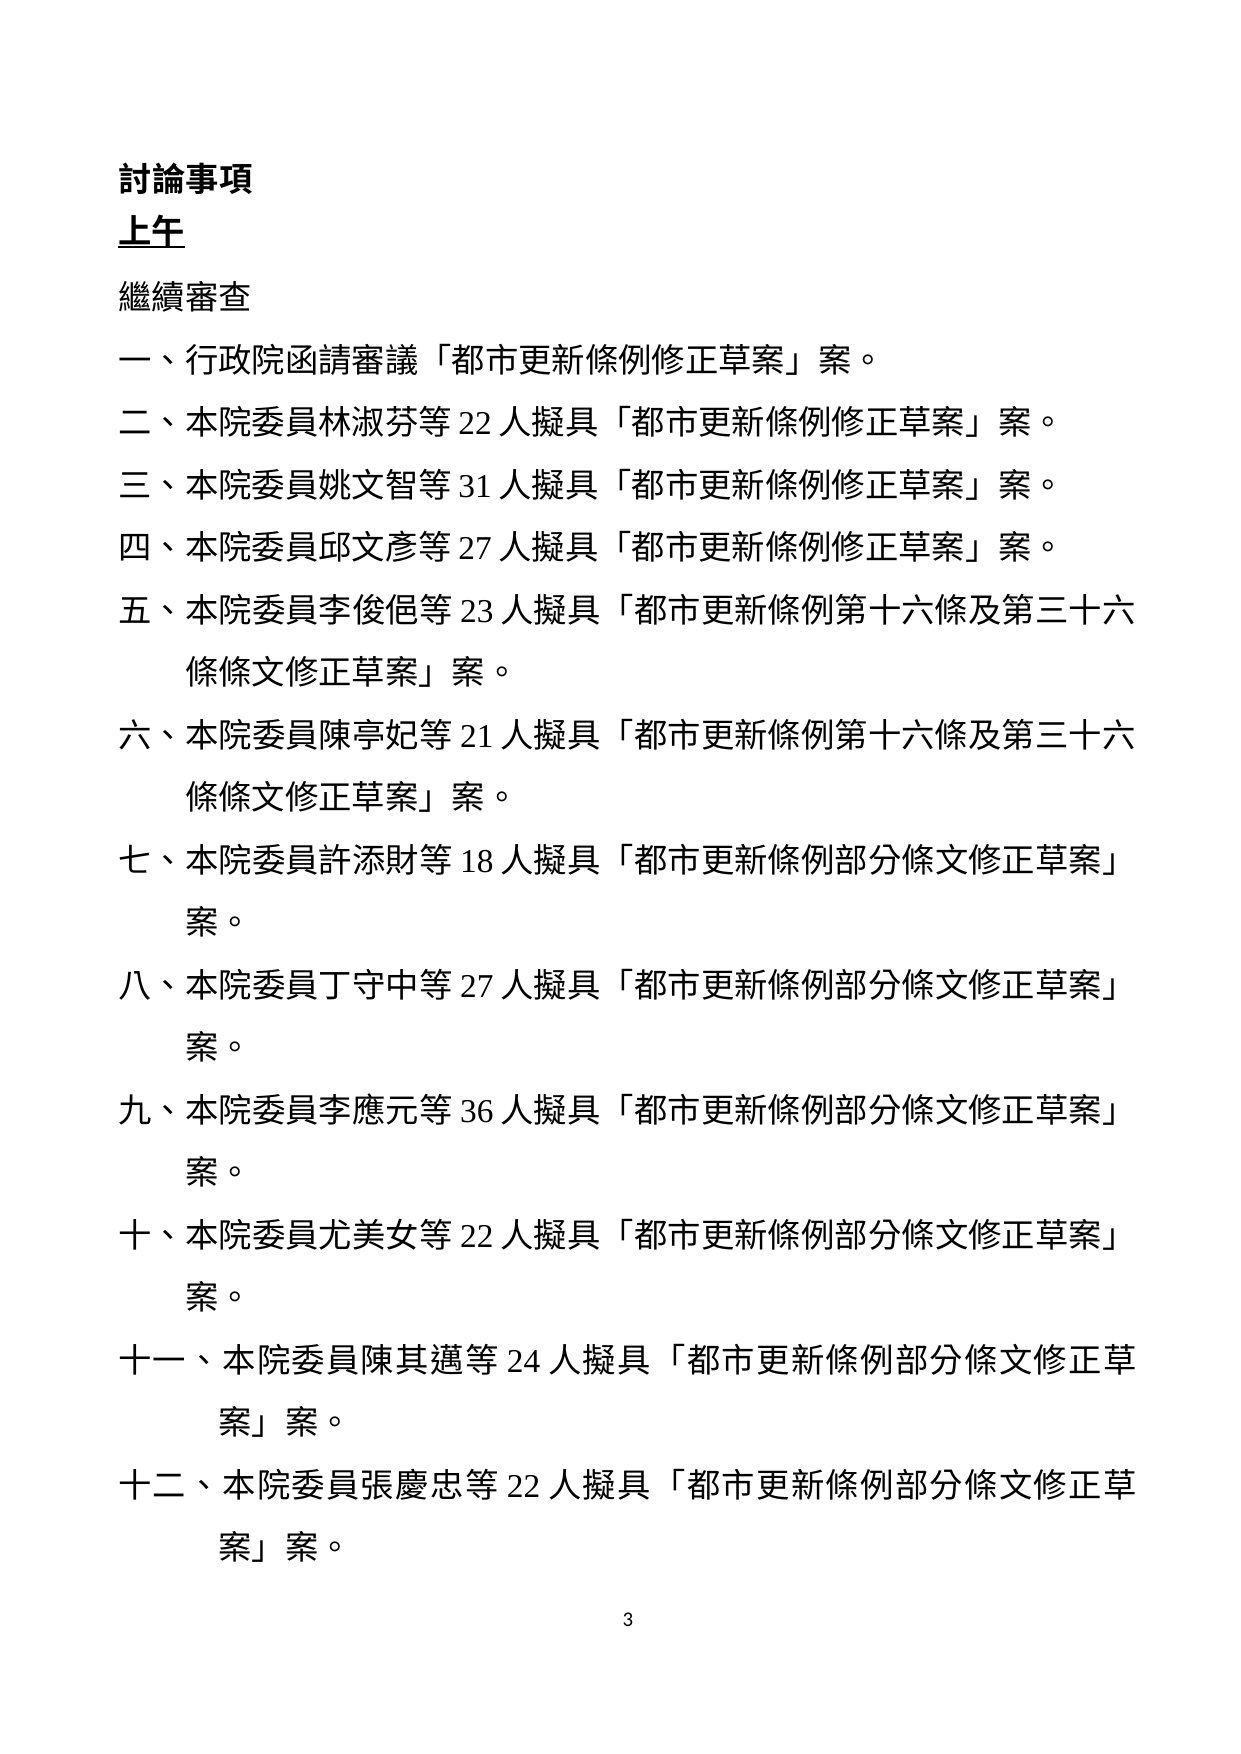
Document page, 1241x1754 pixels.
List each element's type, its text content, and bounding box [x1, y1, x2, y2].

text 一、行政院函請審議「都市更新條例修正草案」案。 [118, 316, 1137, 379]
text 上午 [118, 202, 1142, 254]
text 十一、本院委員陳其邁等24人擬具「都市更新條例部分條文修正草案」案。 [118, 1316, 1137, 1441]
text 八、本院委員丁守中等27人擬具「都市更新條例部分條文修正草案」案。 [118, 941, 1137, 1066]
text 二、本院委員林淑芬等22人擬具「都市更新條例修正草案」案。 [118, 379, 1137, 441]
text 九、本院委員李應元等36人擬具「都市更新條例部分條文修正草案」案。 [118, 1066, 1137, 1191]
text 四、本院委員邱文彥等27人擬具「都市更新條例修正草案」案。 [118, 504, 1137, 566]
text 討論事項 [118, 149, 1142, 202]
text 十二、本院委員張慶忠等22人擬具「都市更新條例部分條文修正草案」案。 [118, 1441, 1137, 1566]
text 繼續審查 [118, 254, 1137, 316]
text 六、本院委員陳亭妃等21人擬具「都市更新條例第十六條及第三十六條條文修正草案」案。 [118, 691, 1137, 816]
text 七、本院委員許添財等18人擬具「都市更新條例部分條文修正草案」案。 [118, 816, 1137, 941]
text 十、本院委員尤美女等22人擬具「都市更新條例部分條文修正草案」案。 [118, 1191, 1137, 1316]
text 五、本院委員李俊俋等23人擬具「都市更新條例第十六條及第三十六條條文修正草案」案。 [118, 566, 1137, 691]
text 三、本院委員姚文智等31人擬具「都市更新條例修正草案」案。 [118, 441, 1137, 504]
